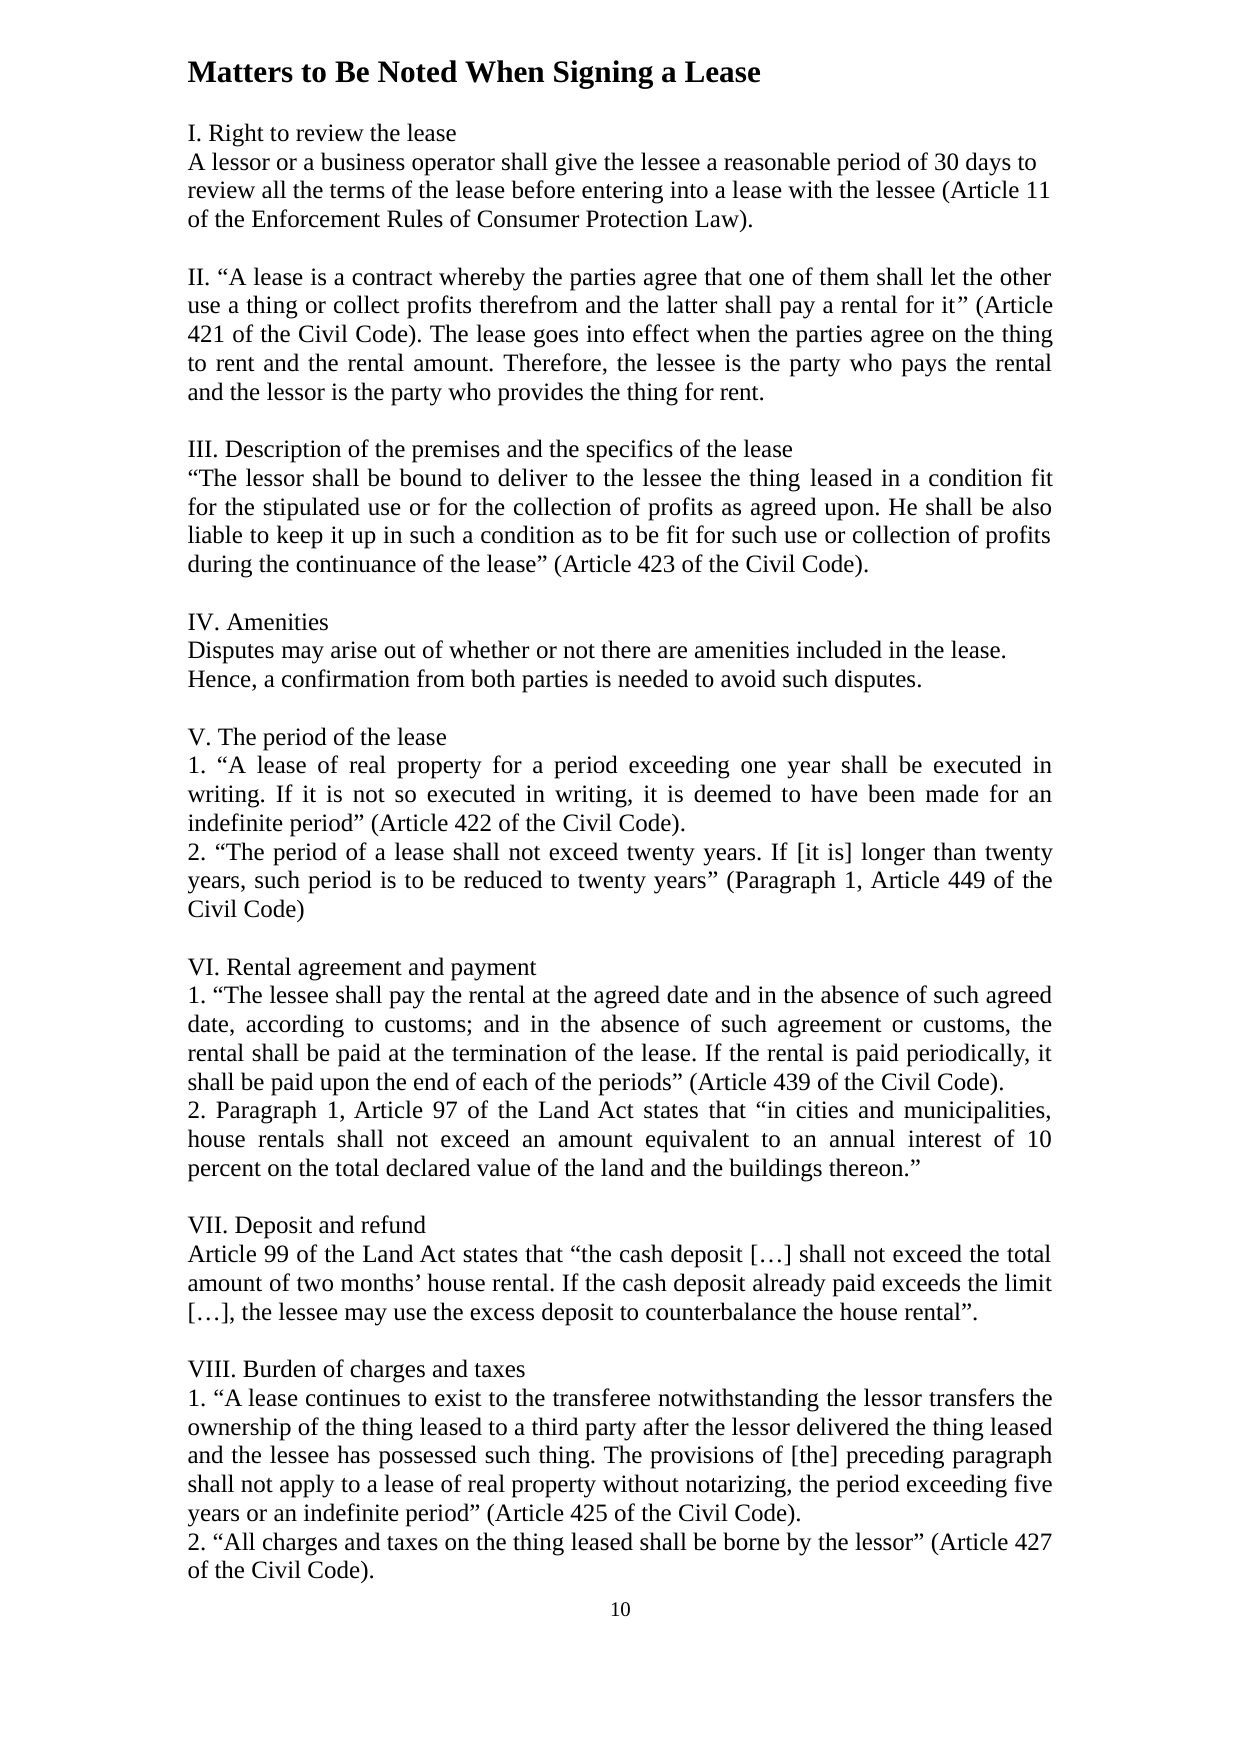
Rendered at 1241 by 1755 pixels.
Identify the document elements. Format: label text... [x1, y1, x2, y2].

text II. “A lease is a contract whereby the parties agree that one of them shall let the other use a thing or collect profits therefrom and the latter shall pay a rental for it” (Article 421 of the Civil Code). The lease goes into effect when the parties agree on the thing to rent and the rental amount. Therefore, the lessee is the party who pays the rental and the lessor is the party who provides the thing for rent. [187, 233, 1053, 405]
text I. Right to review the lease A lessor or a business operator shall give the lessee a reasonable period of 30 days to review all the terms of the lease before entering into a lease with the lessee (Article 11 of the Enforcement Rules of Consumer Protection Law). [187, 89, 1053, 233]
text IV. Amenities Disputes may arise out of whether or not there are amenities included in the lease. Hence, a confirmation from both parties is needed to avoid such disputes. [187, 578, 1053, 693]
text 2. “All charges and taxes on the thing leased shall be borne by the lessor” (Article 427 of the Civil Code). [187, 1527, 1053, 1584]
text Article 99 of the Land Act states that “the cash deposit […] shall not exceed the total amount of two months’ house rental. If the cash deposit already paid exceeds the limit […], the lessee may use the excess deposit to counterbalance the house rental”. [187, 1239, 1053, 1325]
text 1. “The lessee shall pay the rental at the agreed date and in the absence of such agreed date, according to customs; and in the absence of such agreement or customs, the rental shall be paid at the termination of the lease. If the rental is paid periodically, it shall be paid upon the end of each of the periods” (Article 439 of the Civil Code). [187, 980, 1053, 1095]
text 1. “A lease continues to exist to the transferee notwithstanding the lessor transfers the ownership of the thing leased to a third party after the lessor delivered the thing leased and the lessee has possessed such thing. The provisions of [the] preceding paragraph shall not apply to a lease of real property without notarizing, the period exceeding five years or an indefinite period” (Article 425 of the Civil Code). [187, 1383, 1053, 1527]
text VII. Deposit and refund [187, 1210, 1053, 1239]
text V. The period of the lease [187, 722, 1053, 750]
text 1. “A lease of real property for a period exceeding one year shall be executed in writing. If it is not so executed in writing, it is deemed to have been made for an indefinite period” (Article 422 of the Civil Code). [187, 750, 1053, 837]
text III. Description of the premises and the specifics of the lease [187, 434, 1053, 463]
text 2. Paragraph 1, Article 97 of the Land Act states that “in cities and municipalities, house rentals shall not exceed an amount equivalent to an annual interest of 10 percent on the total declared value of the land and the buildings thereon.” [187, 1095, 1053, 1182]
text VI. Rental agreement and payment [187, 952, 1053, 980]
text Matters to Be Noted When Signing a Lease [187, 53, 1053, 89]
text “The lessor shall be bound to deliver to the lessee the thing leased in a condition fit for the stipulated use or for the collection of profits as agreed upon. He shall be also liable to keep it up in such a condition as to be fit for such use or collection of profits during the continuance of the lease” (Article 423 of the Civil Code). [187, 463, 1053, 578]
text 2. “The period of a lease shall not exceed twenty years. If [it is] longer than twenty years, such period is to be reduced to twenty years” (Paragraph 1, Article 449 of the Civil Code) [187, 837, 1053, 923]
text VIII. Burden of charges and taxes [187, 1354, 1053, 1383]
